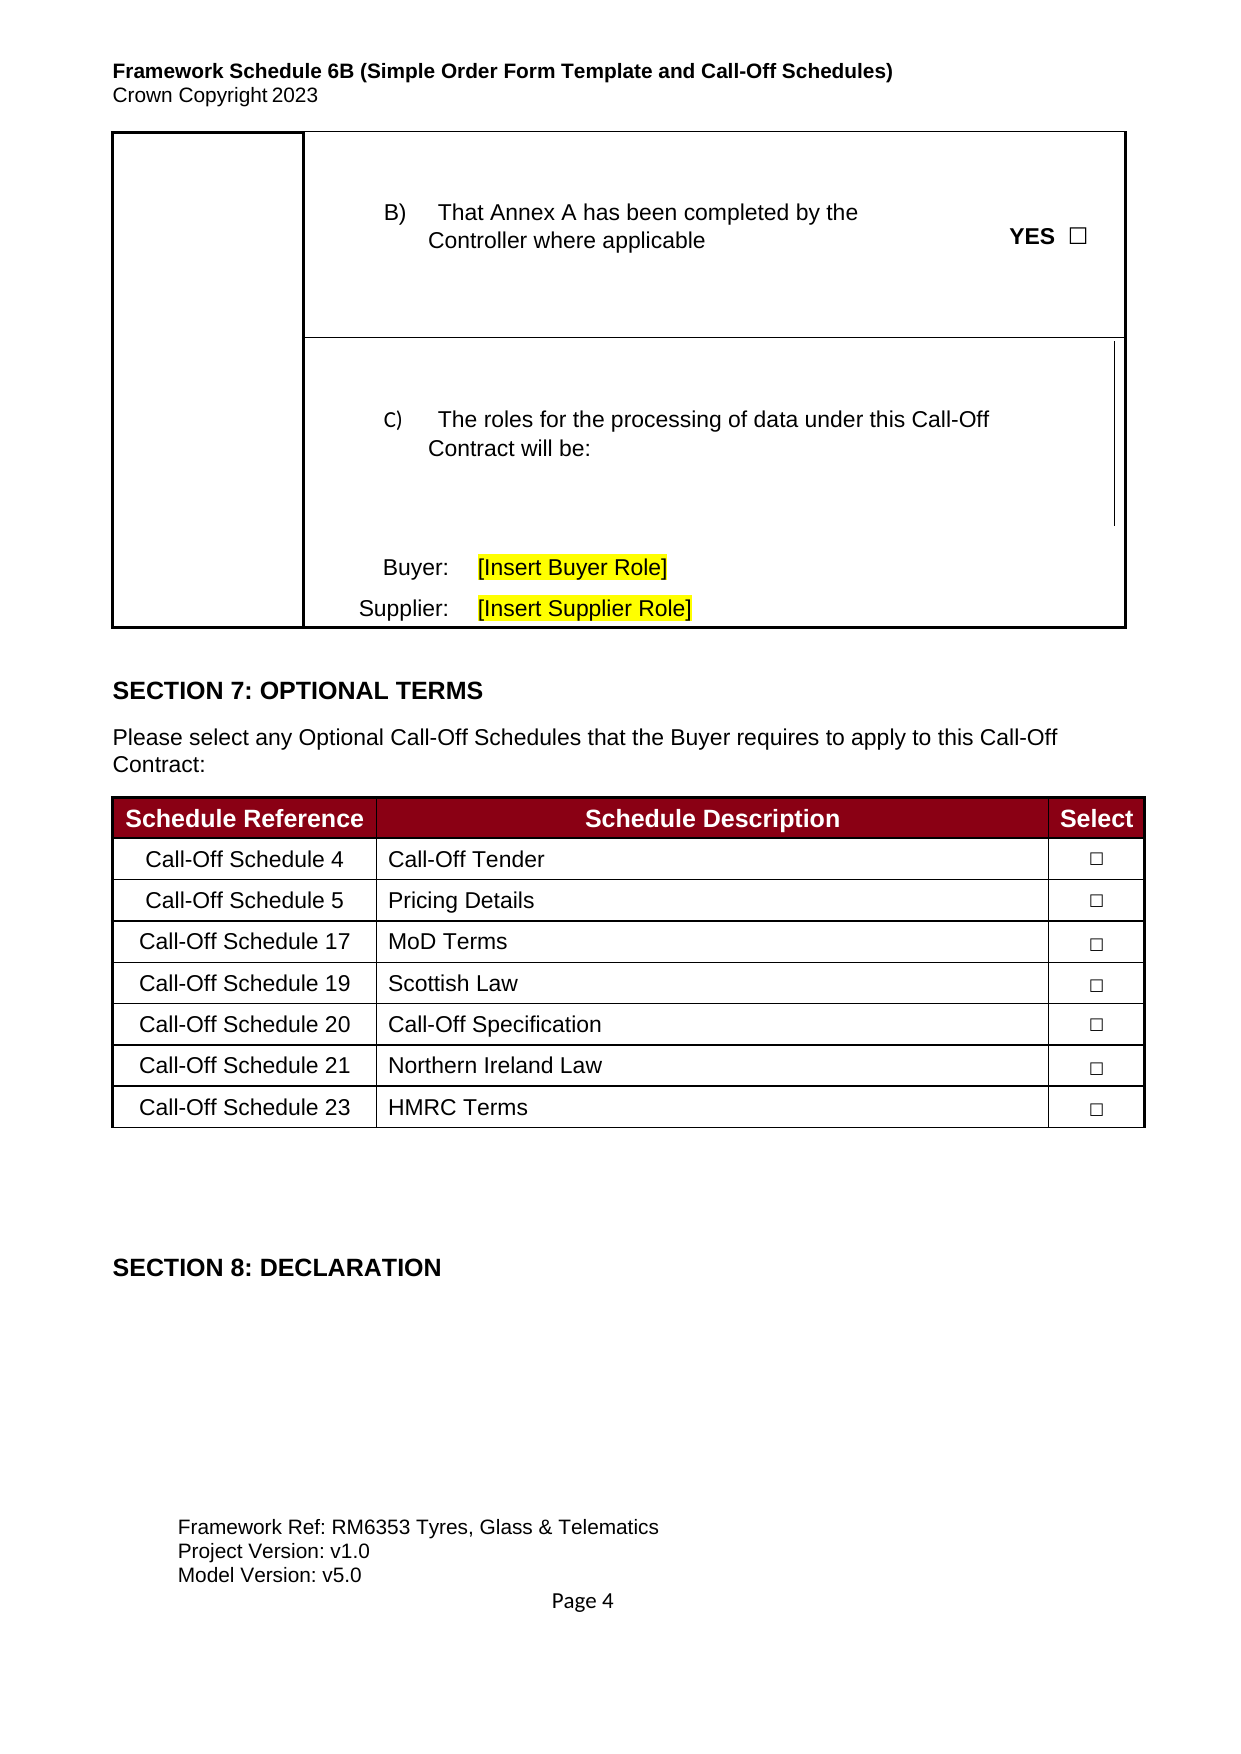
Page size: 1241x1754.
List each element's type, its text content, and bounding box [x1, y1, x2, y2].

table_cell YES ☐ [998, 132, 1124, 337]
table_cell ☐ [1049, 839, 1143, 879]
table_cell [114, 134, 302, 626]
table_cell Pricing Details [377, 880, 1048, 920]
table_cell Supplier: [305, 586, 466, 626]
table_cell ☐ [1049, 1046, 1143, 1085]
table_cell Buyer: [305, 545, 466, 586]
table_header Schedule Description [377, 799, 1048, 837]
text Please select any Optional Call-Off Schedules that the Buyer requires to apply to this Call-Off Contract: [112, 723, 1128, 778]
text SECTION 7: OPTIONAL TERMS [112, 676, 1128, 705]
table_cell ☐ [1049, 922, 1143, 961]
table_cell Call-Off Schedule 5 [114, 880, 376, 920]
table_cell MoD Terms [377, 922, 1048, 961]
table_cell Call-Off Schedule 20 [114, 1004, 376, 1044]
table_header Select [1049, 799, 1143, 837]
table_cell Call-Off Schedule 19 [114, 963, 376, 1003]
table_cell ☐ [1049, 1004, 1143, 1044]
table_cell The roles for the processing of data under this Call-Off Contract will be: [305, 338, 1124, 545]
text SECTION 8: DECLARATION [112, 1253, 1128, 1282]
table_cell HMRC Terms [377, 1087, 1048, 1127]
table_header Schedule Reference [114, 799, 376, 837]
table_cell ☐ [1049, 880, 1143, 920]
table_cell ☐ [1049, 1087, 1143, 1127]
table_cell ☐ [1049, 963, 1143, 1003]
table_cell Call-Off Schedule 21 [114, 1046, 376, 1085]
table_cell Call-Off Schedule 4 [114, 839, 376, 879]
table_cell [Insert Supplier Role] [466, 586, 1124, 626]
table_cell Call-Off Tender [377, 839, 1048, 879]
table_cell Call-Off Schedule 23 [114, 1087, 376, 1127]
table_cell That Annex A has been completed by the Controller where applicable [305, 132, 998, 337]
table_cell Call-Off Specification [377, 1004, 1048, 1044]
table_cell Call-Off Schedule 17 [114, 922, 376, 961]
table_cell Northern Ireland Law [377, 1046, 1048, 1085]
table_cell Scottish Law [377, 963, 1048, 1003]
table_cell [Insert Buyer Role] [466, 545, 1124, 586]
